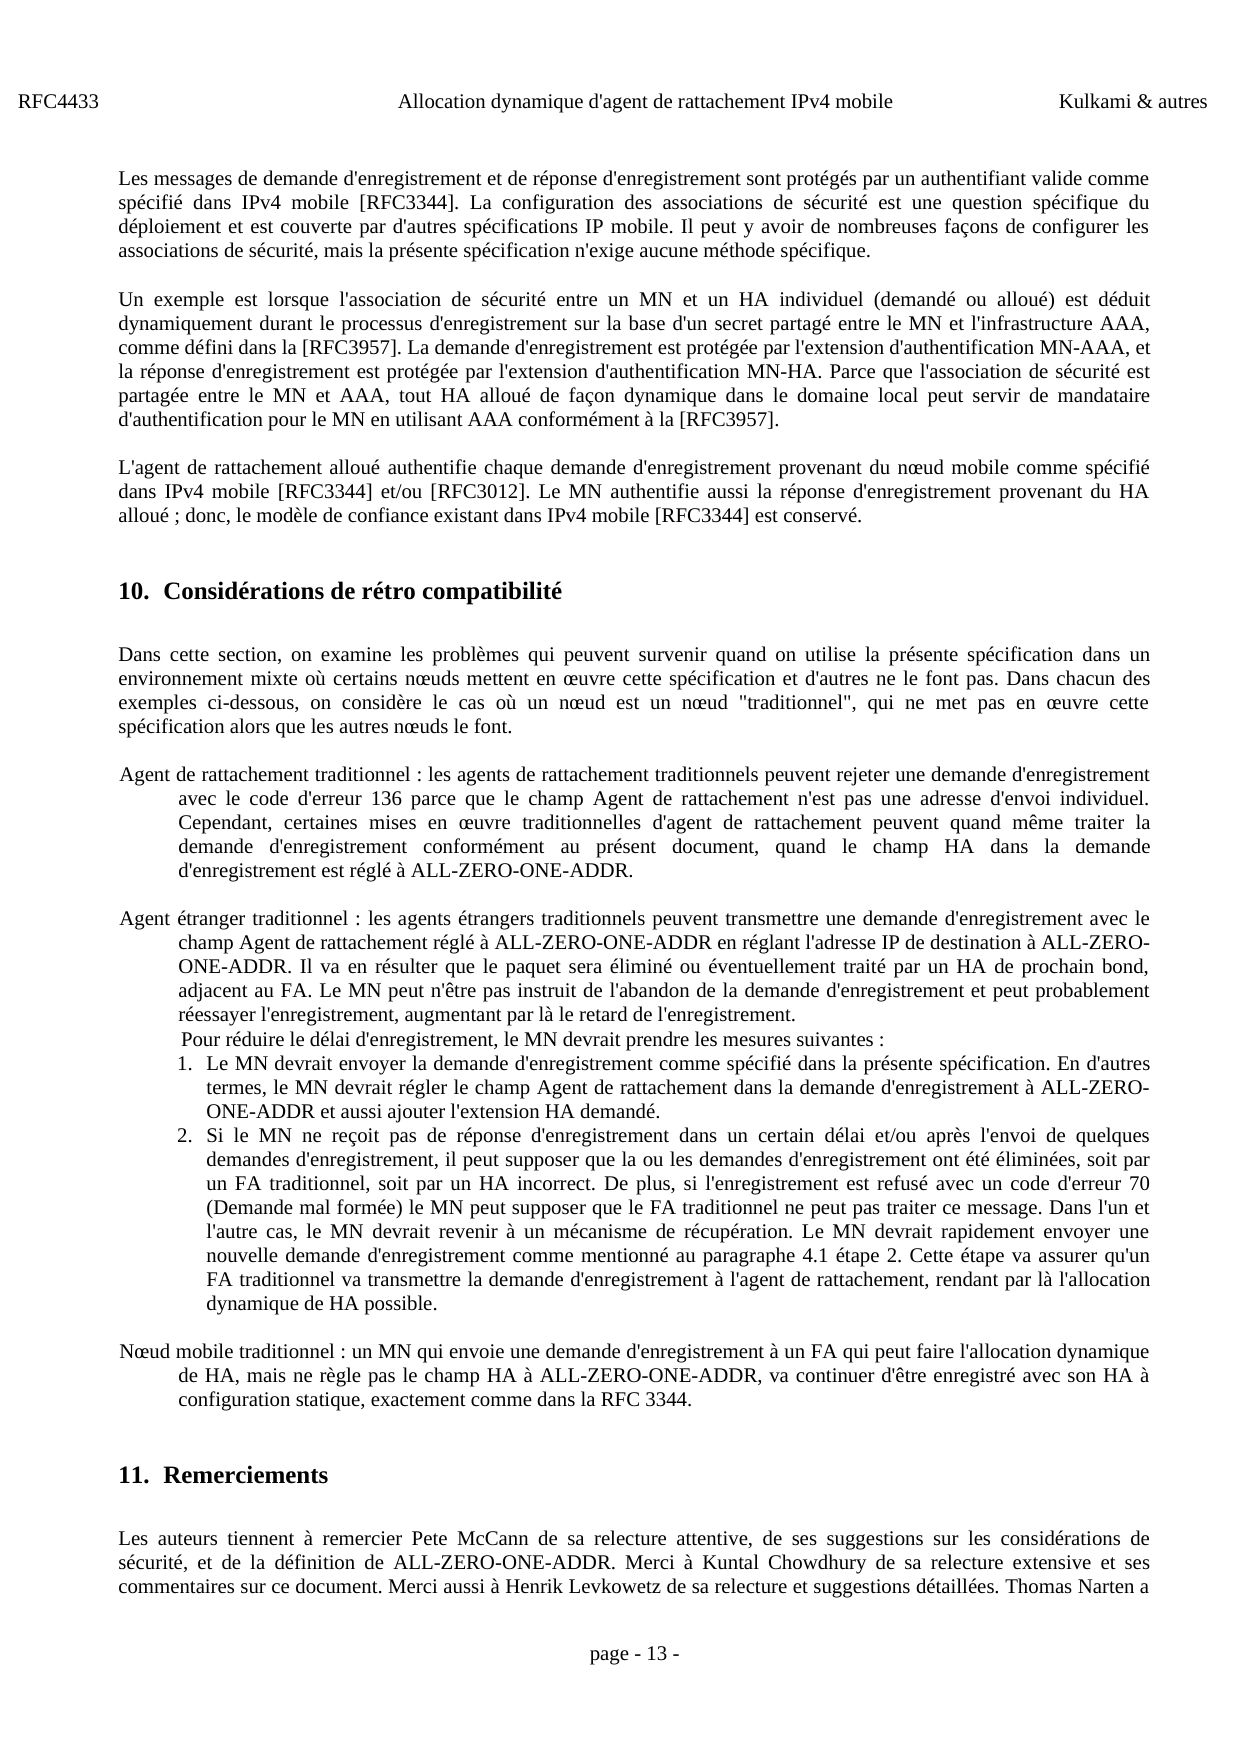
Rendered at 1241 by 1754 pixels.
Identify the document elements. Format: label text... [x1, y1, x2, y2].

text Agent étranger traditionnel : les agents étrangers traditionnels peuvent transmettre une demande d'enregistrement avec le champ Agent de rattachement réglé à ALL-ZERO-ONE-ADDR en réglant l'adresse IP de destination à ALL-ZERO-ONE-ADDR. Il va en résulter que le paquet sera éliminé ou éventuellement traité par un HA de prochain bond, adjacent au FA. Le MN peut n'être pas instruit de l'abandon de la demande d'enregistrement et peut probablement réessayer l'enregistrement, augmentant par là le retard de l'enregistrement. [119, 906, 1152, 1026]
text Agent de rattachement traditionnel : les agents de rattachement traditionnels peuvent rejeter une demande d'enregistrement avec le code d'erreur 136 parce que le champ Agent de rattachement n'est pas une adresse d'envoi individuel. Cependant, certaines mises en œuvre traditionnelles d'agent de rattachement peuvent quand même traiter la demande d'enregistrement conformément au présent document, quand le champ HA dans la demande d'enregistrement est réglé à ALL-ZERO-ONE-ADDR. [119, 762, 1152, 882]
text Pour réduire le délai d'enregistrement, le MN devrait prendre les mesures suivantes : [181, 1026, 1152, 1051]
text Les messages de demande d'enregistrement et de réponse d'enregistrement sont protégés par un authentifiant valide comme spécifié dans IPv4 mobile [RFC3344]. La configuration des associations de sécurité est une question spécifique du déploiement et est couverte par d'autres spécifications IP mobile. Il peut y avoir de nombreuses façons de configurer les associations de sécurité, mais la présente spécification n'exige aucune méthode spécifique. [118, 166, 1152, 262]
text Dans cette section, on examine les problèmes qui peuvent survenir quand on utilise la présente spécification dans un environnement mixte où certains nœuds mettent en œuvre cette spécification et d'autres ne le font pas. Dans chacun des exemples ci-dessous, on considère le cas où un nœud est un nœud "traditionnel", qui ne met pas en œuvre cette spécification alors que les autres nœuds le font. [118, 641, 1152, 738]
subtitle 10. Considérations de rétro compatibilité [118, 576, 1152, 605]
subtitle 11. Remerciements [118, 1461, 1152, 1489]
text Un exemple est lorsque l'association de sécurité entre un MN et un HA individuel (demandé ou alloué) est déduit dynamiquement durant le processus d'enregistrement sur la base d'un secret partagé entre le MN et l'infrastructure AAA, comme défini dans la [RFC3957]. La demande d'enregistrement est protégée par l'extension d'authentification MN-AAA, et la réponse d'enregistrement est protégée par l'extension d'authentification MN-HA. Parce que l'association de sécurité est partagée entre le MN et AAA, tout HA alloué de façon dynamique dans le domaine local peut servir de mandataire d'authentification pour le MN en utilisant AAA conformément à la [RFC3957]. [118, 286, 1152, 431]
text Nœud mobile traditionnel : un MN qui envoie une demande d'enregistrement à un FA qui peut faire l'allocation dynamique de HA, mais ne règle pas le champ HA à ALL-ZERO-ONE-ADDR, va continuer d'être enregistré avec son HA à configuration statique, exactement comme dans la RFC 3344. [119, 1339, 1152, 1411]
text Les auteurs tiennent à remercier Pete McCann de sa relecture attentive, de ses suggestions sur les considérations de sécurité, et de la définition de ALL-ZERO-ONE-ADDR. Merci à Kuntal Chowdhury de sa relecture extensive et ses commentaires sur ce document. Merci aussi à Henrik Levkowetz de sa relecture et suggestions détaillées. Thomas Narten a [118, 1526, 1152, 1598]
text L'agent de rattachement alloué authentifie chaque demande d'enregistrement provenant du nœud mobile comme spécifié dans IPv4 mobile [RFC3344] et/ou [RFC3012]. Le MN authentifie aussi la réponse d'enregistrement provenant du HA alloué ; donc, le modèle de confiance existant dans IPv4 mobile [RFC3344] est conservé. [118, 455, 1152, 527]
text 2. Si le MN ne reçoit pas de réponse d'enregistrement dans un certain délai et/ou après l'envoi de quelques demandes d'enregistrement, il peut supposer que la ou les demandes d'enregistrement ont été éliminées, soit par un FA traditionnel, soit par un HA incorrect. De plus, si l'enregistrement est refusé avec un code d'erreur 70 (Demande mal formée) le MN peut supposer que le FA traditionnel ne peut pas traiter ce message. Dans l'un et l'autre cas, le MN devrait revenir à un mécanisme de récupération. Le MN devrait rapidement envoyer une nouvelle demande d'enregistrement comme mentionné au paragraphe 4.1 étape 2. Cette étape va assurer qu'un FA traditionnel va transmettre la demande d'enregistrement à l'agent de rattachement, rendant par là l'allocation dynamique de HA possible. [177, 1123, 1152, 1315]
text 1. Le MN devrait envoyer la demande d'enregistrement comme spécifié dans la présente spécification. En d'autres termes, le MN devrait régler le champ Agent de rattachement dans la demande d'enregistrement à ALL-ZERO-ONE-ADDR et aussi ajouter l'extension HA demandé. [177, 1051, 1152, 1123]
